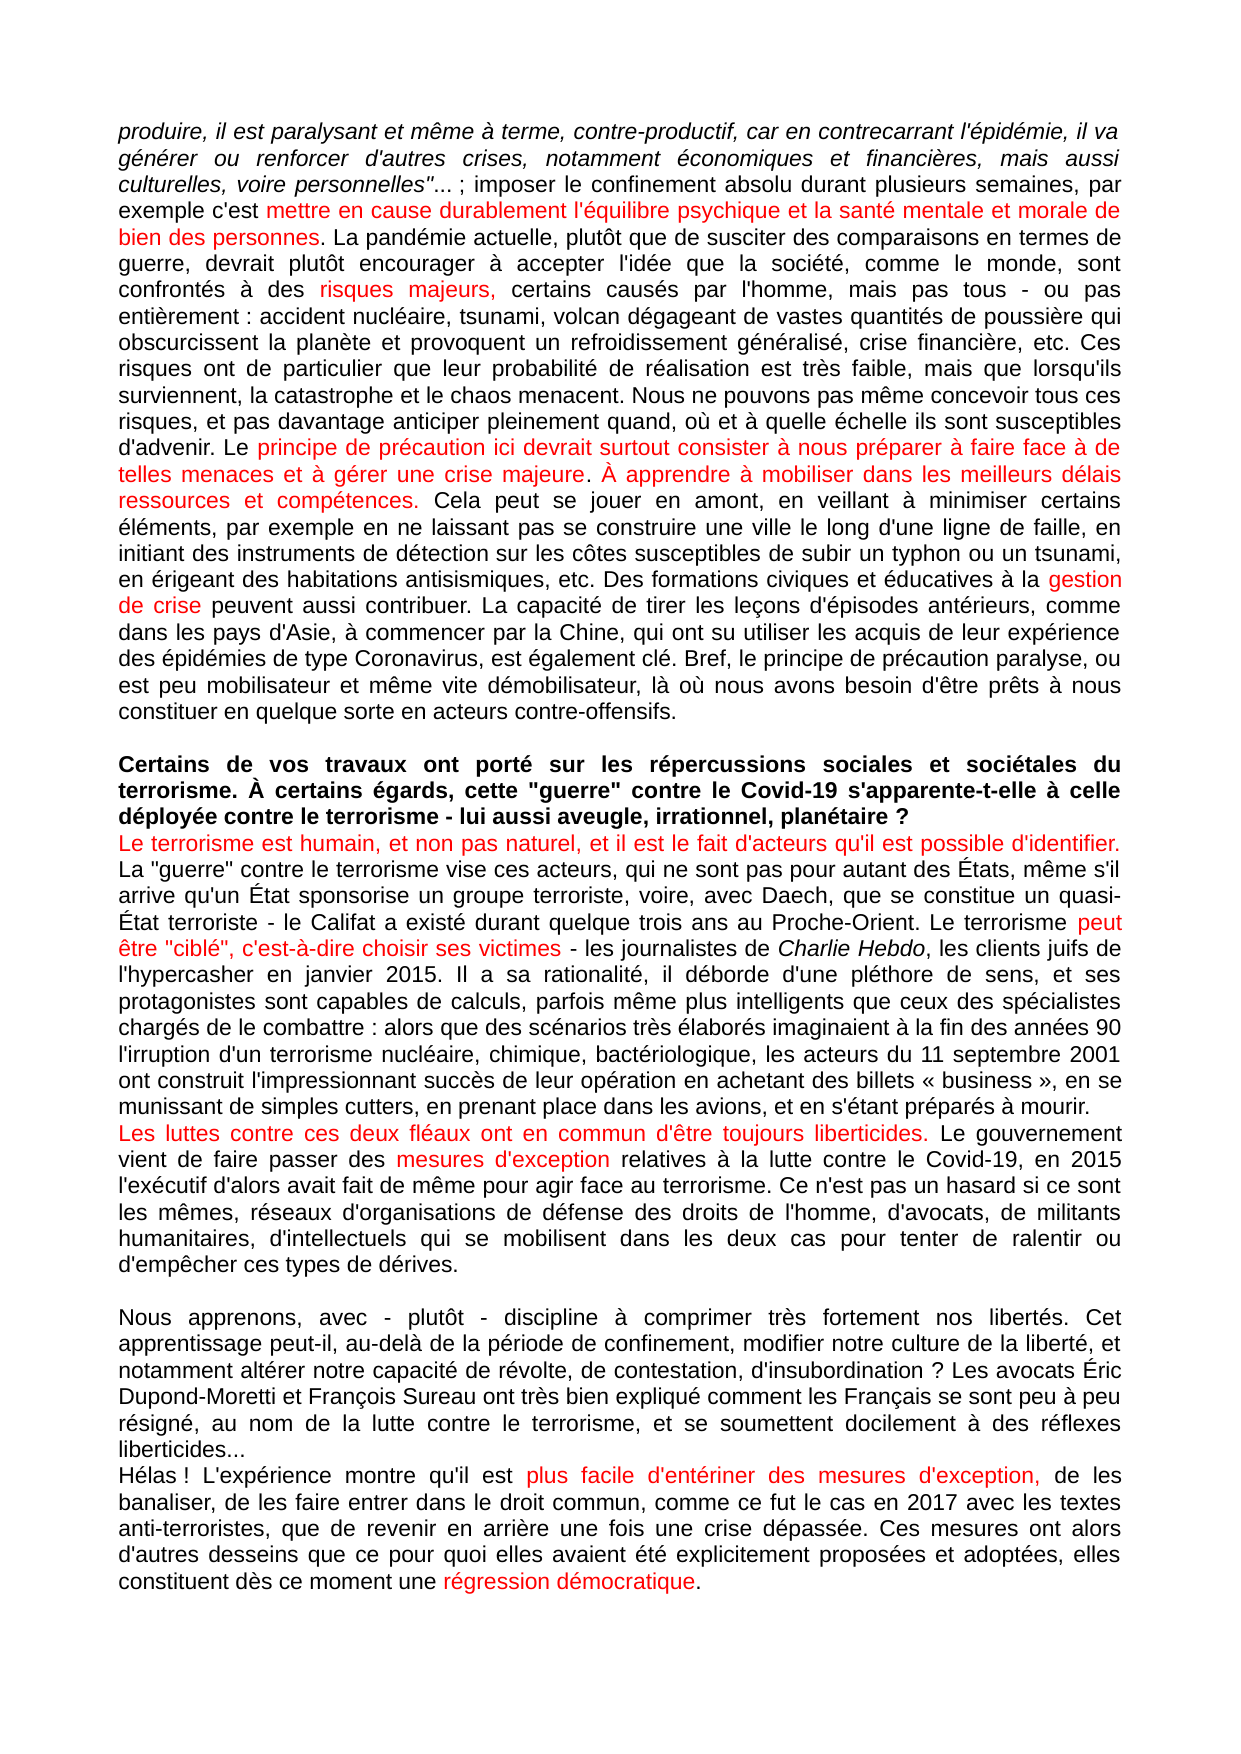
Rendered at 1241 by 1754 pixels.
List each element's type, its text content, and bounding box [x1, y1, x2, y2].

text Nous apprenons, avec - plutôt - discipline à comprimer très fortement nos libertés. Cet apprentissage peut-il, au-delà de la période de confinement, modifier notre culture de la liberté, et notamment altérer notre capacité de révolte, de contestation, d'insubordination ? Les avocats Éric Dupond-Moretti et François Sureau ont très bien expliqué comment les Français se sont peu à peu résigné, au nom de la lutte contre le terrorisme, et se soumettent docilement à des réflexes liberticides... [118, 1304, 1122, 1462]
text Hélas ! L'expérience montre qu'il est plus facile d'entériner des mesures d'exception, de les banaliser, de les faire entrer dans le droit commun, comme ce fut le cas en 2017 avec les textes anti-terroristes, que de revenir en arrière une fois une crise dépassée. Ces mesures ont alors d'autres desseins que ce pour quoi elles avaient été explicitement proposées et adoptées, elles constituent dès ce moment une régression démocratique. [118, 1462, 1122, 1594]
text produire, il est paralysant et même à terme, contre-productif, car en contrecarrant l'épidémie, il va générer ou renforcer d'autres crises, notamment économiques et financières, mais aussi culturelles, voire personnelles"... ; imposer le confinement absolu durant plusieurs semaines, par exemple c'est mettre en cause durablement l'équilibre psychique et la santé mentale et morale de bien des personnes. La pandémie actuelle, plutôt que de susciter des comparaisons en termes de guerre, devrait plutôt encourager à accepter l'idée que la société, comme le monde, sont confrontés à des risques majeurs, certains causés par l'homme, mais pas tous - ou pas entièrement : accident nucléaire, tsunami, volcan dégageant de vastes quantités de poussière qui obscurcissent la planète et provoquent un refroidissement généralisé, crise financière, etc. Ces risques ont de particulier que leur probabilité de réalisation est très faible, mais que lorsqu'ils surviennent, la catastrophe et le chaos menacent. Nous ne pouvons pas même concevoir tous ces risques, et pas davantage anticiper pleinement quand, où et à quelle échelle ils sont susceptibles d'advenir. Le principe de précaution ici devrait surtout consister à nous préparer à faire face à de telles menaces et à gérer une crise majeure. À apprendre à mobiliser dans les meilleurs délais ressources et compétences. Cela peut se jouer en amont, en veillant à minimiser certains éléments, par exemple en ne laissant pas se construire une ville le long d'une ligne de faille, en initiant des instruments de détection sur les côtes susceptibles de subir un typhon ou un tsunami, en érigeant des habitations antisismiques, etc. Des formations civiques et éducatives à la gestion de crise peuvent aussi contribuer. La capacité de tirer les leçons d'épisodes antérieurs, comme dans les pays d'Asie, à commencer par la Chine, qui ont su utiliser les acquis de leur expérience des épidémies de type Coronavirus, est également clé. Bref, le principe de précaution paralyse, ou est peu mobilisateur et même vite démobilisateur, là où nous avons besoin d'être prêts à nous constituer en quelque sorte en acteurs contre-offensifs. [118, 118, 1122, 724]
text Les luttes contre ces deux fléaux ont en commun d'être toujours liberticides. Le gouvernement vient de faire passer des mesures d'exception relatives à la lutte contre le Covid-19, en 2015 l'exécutif d'alors avait fait de même pour agir face au terrorisme. Ce n'est pas un hasard si ce sont les mêmes, réseaux d'organisations de défense des droits de l'homme, d'avocats, de militants humanitaires, d'intellectuels qui se mobilisent dans les deux cas pour tenter de ralentir ou d'empêcher ces types de dérives. [118, 1119, 1122, 1278]
text Le terrorisme est humain, et non pas naturel, et il est le fait d'acteurs qu'il est possible d'identifier. La "guerre" contre le terrorisme vise ces acteurs, qui ne sont pas pour autant des États, même s'il arrive qu'un État sponsorise un groupe terroriste, voire, avec Daech, que se constitue un quasi-État terroriste - le Califat a existé durant quelque trois ans au Proche-Orient. Le terrorisme peut être "ciblé", c'est-à-dire choisir ses victimes - les journalistes de Charlie Hebdo, les clients juifs de l'hypercasher en janvier 2015. Il a sa rationalité, il déborde d'une pléthore de sens, et ses protagonistes sont capables de calculs, parfois même plus intelligents que ceux des spécialistes chargés de le combattre : alors que des scénarios très élaborés imaginaient à la fin des années 90 l'irruption d'un terrorisme nucléaire, chimique, bactériologique, les acteurs du 11 septembre 2001 ont construit l'impressionnant succès de leur opération en achetant des billets « business », en se munissant de simples cutters, en prenant place dans les avions, et en s'étant préparés à mourir. [118, 830, 1122, 1119]
text Certains de vos travaux ont porté sur les répercussions sociales et sociétales du terrorisme. À certains égards, cette "guerre" contre le Covid-19 s'apparente-t-elle à celle déployée contre le terrorisme - lui aussi aveugle, irrationnel, planétaire ? [118, 751, 1122, 830]
